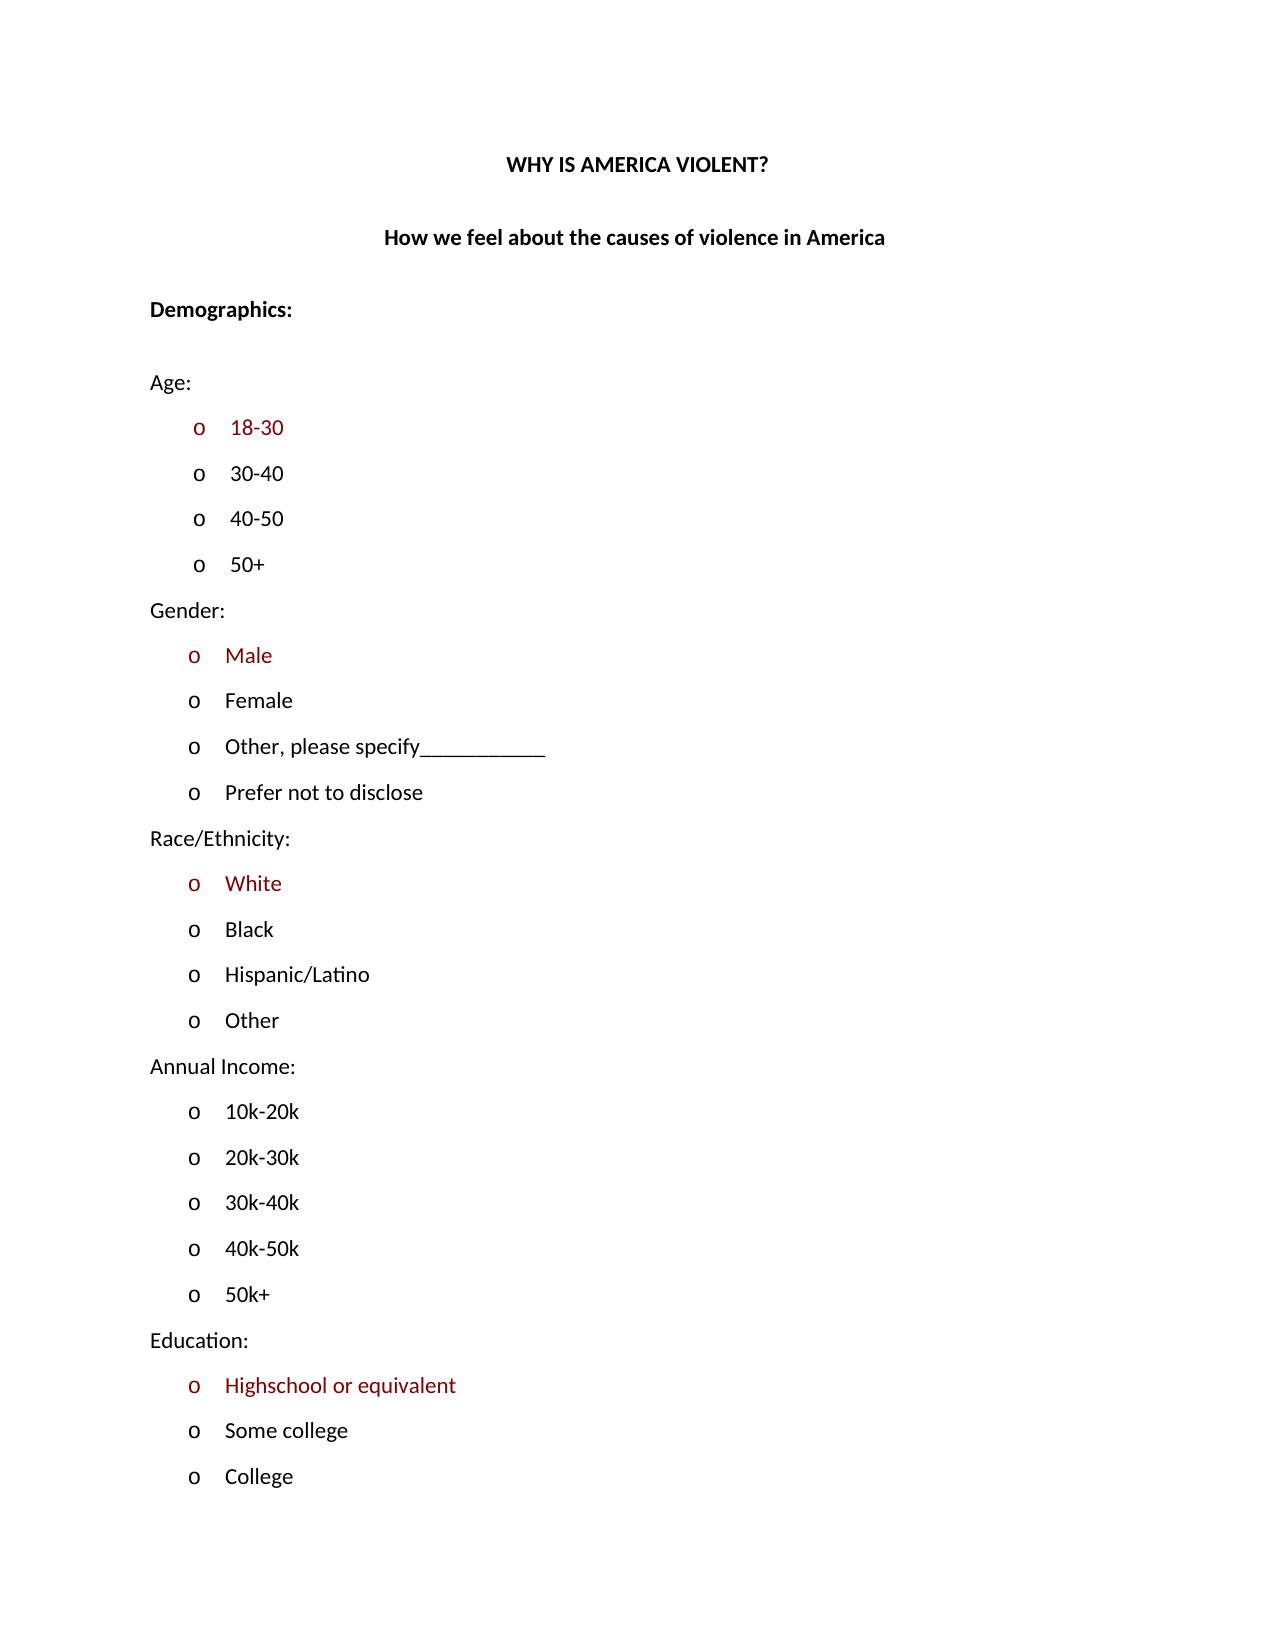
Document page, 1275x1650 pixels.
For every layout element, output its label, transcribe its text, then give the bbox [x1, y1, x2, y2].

text WHY IS AMERICA VIOLENT? [150, 150, 1125, 178]
list White [187, 869, 1125, 898]
list 10k-20k [187, 1097, 1125, 1126]
list Female [187, 687, 1125, 716]
list 18-30 [192, 413, 1125, 442]
list 50+ [192, 550, 1125, 579]
list 50k+ [187, 1280, 1125, 1309]
text Education: [150, 1326, 1125, 1354]
list Some college [187, 1417, 1125, 1446]
list Other [187, 1006, 1125, 1036]
list Male [187, 641, 1125, 670]
list 40k-50k [187, 1234, 1125, 1263]
text Age: [150, 368, 1125, 396]
text Race/Ethnicity: [150, 824, 1125, 852]
list College [187, 1462, 1125, 1492]
text Gender: [150, 596, 1125, 624]
list 30k-40k [187, 1188, 1125, 1218]
text How we feel about the causes of violence in America [150, 223, 1125, 251]
list 30-40 [192, 459, 1125, 488]
list 20k-30k [187, 1143, 1125, 1172]
list Hispanic/Latino [187, 961, 1125, 990]
list 40-50 [192, 504, 1125, 534]
text Annual Income: [150, 1052, 1125, 1080]
list Black [187, 915, 1125, 944]
list Prefer not to disclose [187, 778, 1125, 807]
list Highschool or equivalent [187, 1371, 1125, 1400]
text Demographics: [150, 295, 1125, 323]
list Other, please specify___________ [187, 732, 1125, 762]
